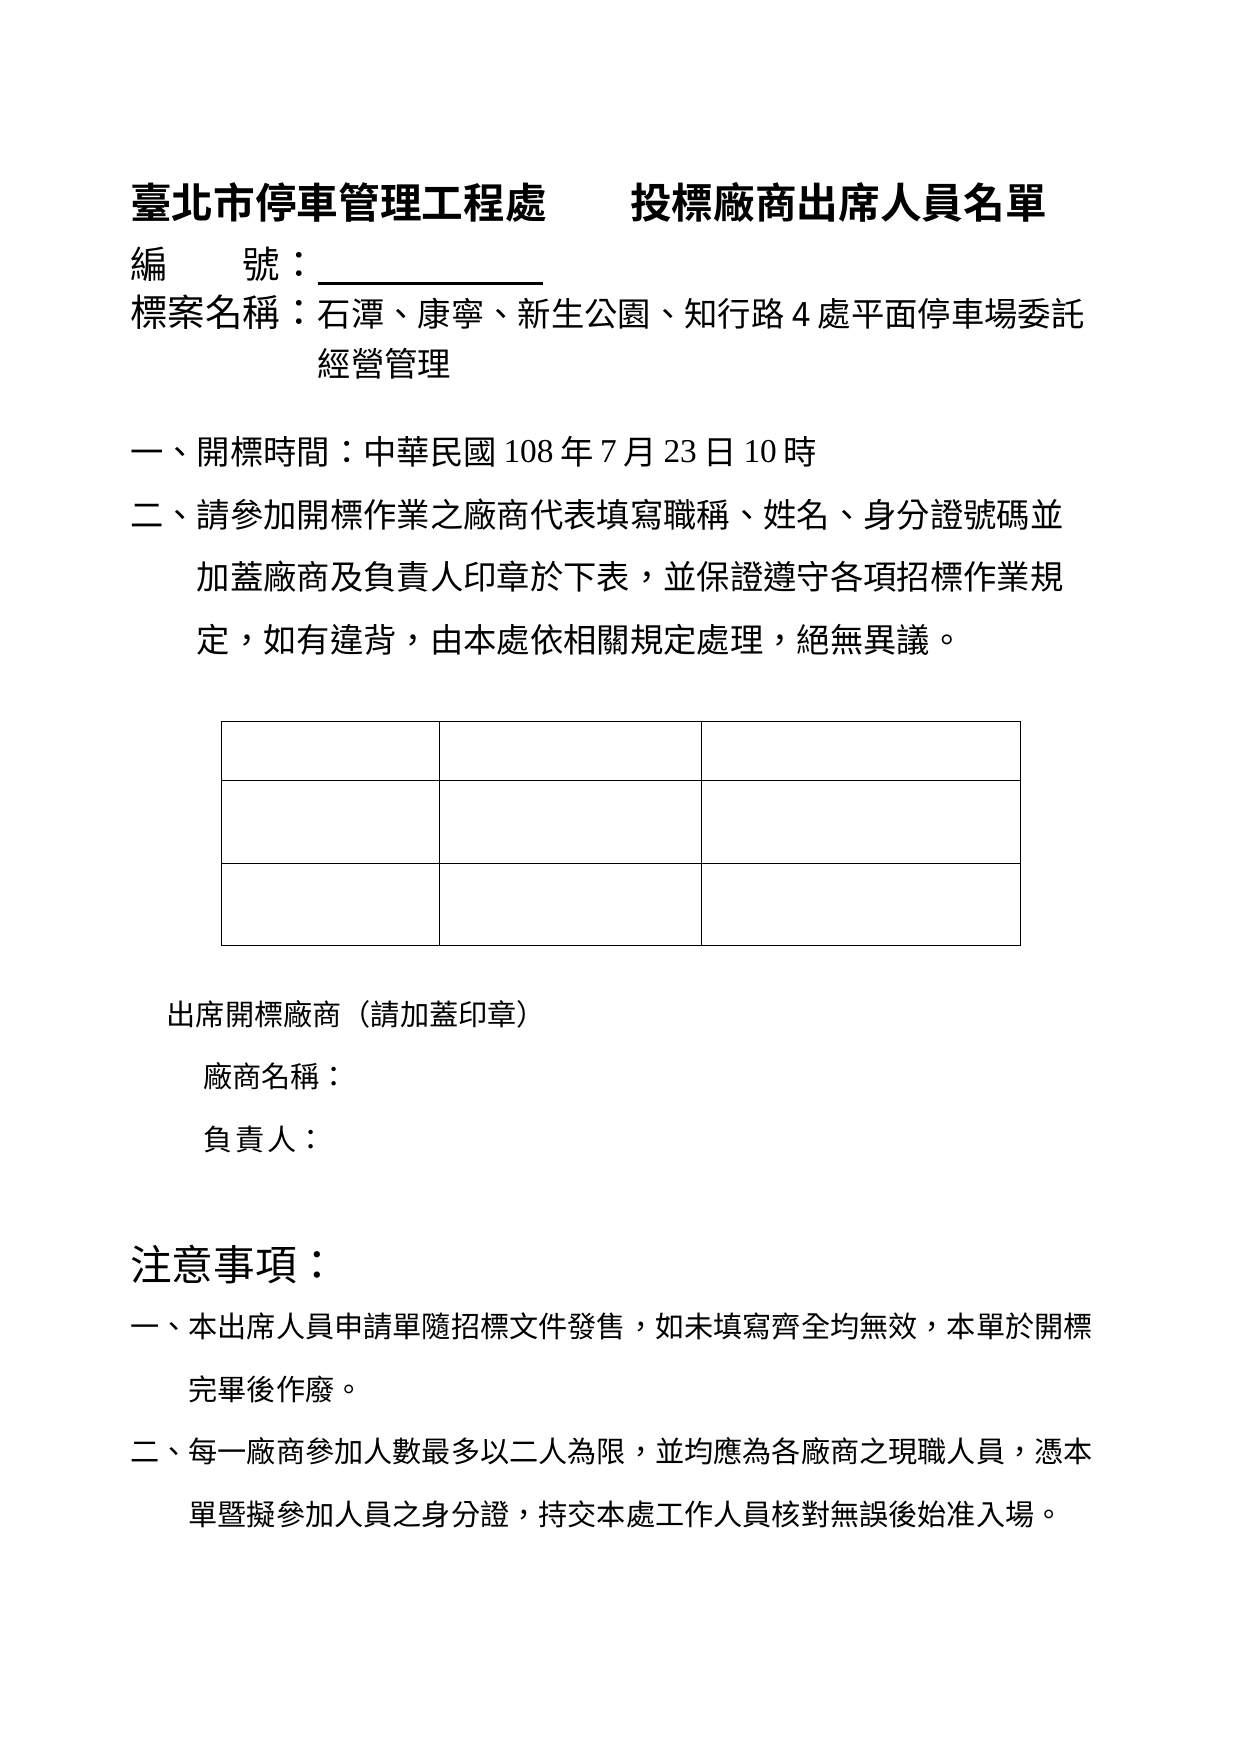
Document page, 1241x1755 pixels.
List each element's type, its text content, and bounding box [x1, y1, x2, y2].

text 一、開標時間：中華民國108年7月23日10時 [130, 408, 1093, 471]
text 標案名稱：石潭、康寧、新生公園、知行路4處平面停車場委託經營管理 [130, 283, 1093, 386]
table_cell [440, 864, 701, 945]
table_cell [702, 864, 1020, 945]
text 廠商名稱： [130, 1033, 1093, 1096]
text 編 號： [130, 221, 1093, 283]
text 負責人： [130, 1096, 1093, 1158]
table_header 身 分 證 號 碼 [702, 722, 1020, 780]
table_header 姓 名 [440, 722, 701, 780]
table_cell [702, 781, 1020, 863]
text 注意事項： [130, 1221, 1093, 1283]
table_cell [222, 781, 439, 863]
text 二、每一廠商參加人數最多以二人為限，並均應為各廠商之現職人員，憑本單暨擬參加人員之身分證，持交本處工作人員核對無誤後始准入場。 [130, 1408, 1093, 1533]
table_header 職 稱 [222, 722, 439, 780]
text 二、請參加開標作業之廠商代表填寫職稱、姓名、身分證號碼並加蓋廠商及負責人印章於下表，並保證遵守各項招標作業規定，如有違背，由本處依相關規定處理，絕無異議。 [130, 471, 1093, 658]
text 一、本出席人員申請單隨招標文件發售，如未填寫齊全均無效，本單於開標完畢後作廢。 [130, 1283, 1093, 1408]
text 出席開標廠商（請加蓋印章） [130, 971, 1093, 1033]
table_cell [440, 781, 701, 863]
text 臺北市停車管理工程處 投標廠商出席人員名單 [130, 158, 1093, 221]
table_cell [222, 864, 439, 945]
